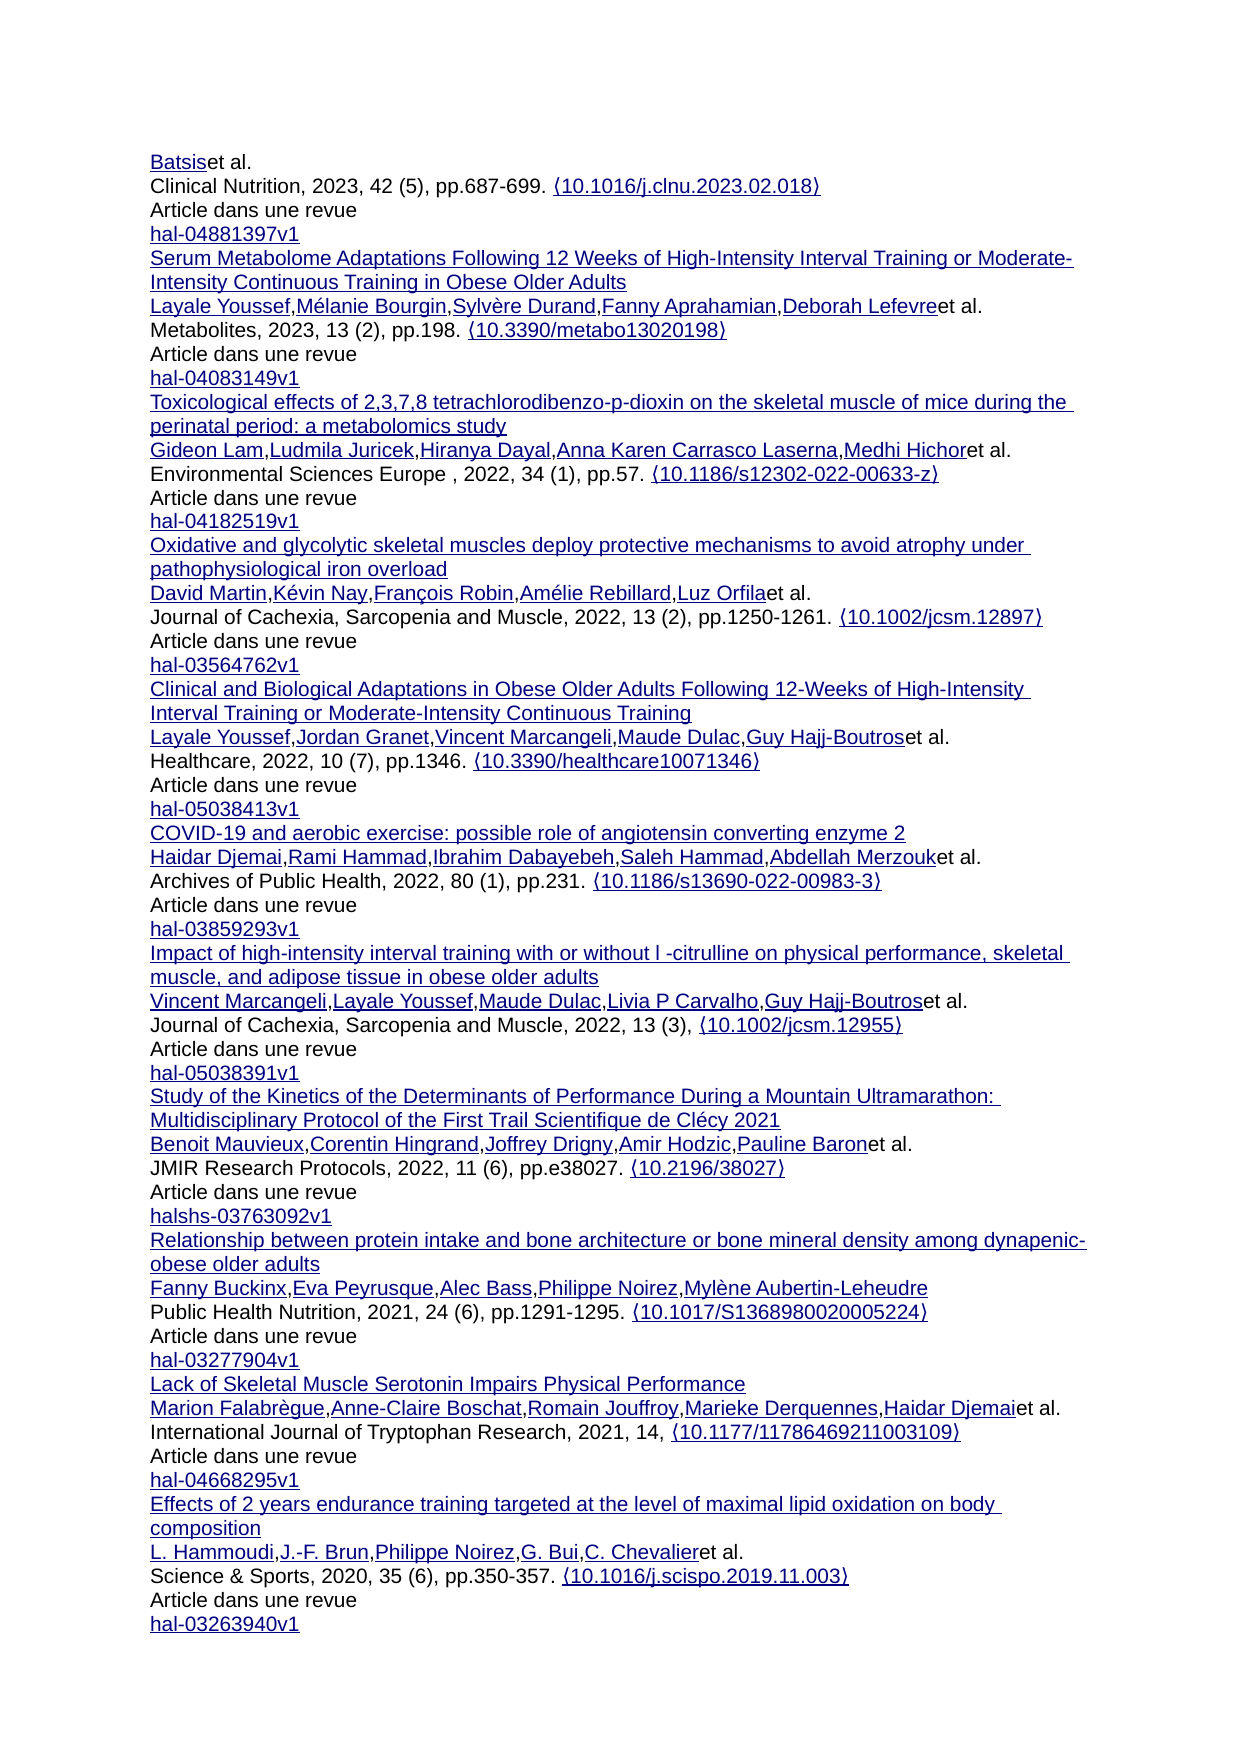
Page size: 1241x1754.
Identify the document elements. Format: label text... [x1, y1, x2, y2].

table_cell Clinical and Biological Adaptations in Obese Older Adults Following 12-Weeks of High-Intensity Interval Training or Moderate-Intensity Continuous Training Layale Youssef,Jordan Granet,Vincent Marcangeli,Maude Dulac,Guy Hajj-Boutroset al. Healthcare, 2022, 10 (7), pp.1346. ⟨10.3390/healthcare10071346⟩ Article dans une revue hal-05038413v1 [150, 677, 1090, 821]
table_cell Relationship between protein intake and bone architecture or bone mineral density among dynapenic-obese older adults Fanny Buckinx,Eva Peyrusque,Alec Bass,Philippe Noirez,Mylène Aubertin-Leheudre Public Health Nutrition, 2021, 24 (6), pp.1291-1295. ⟨10.1017/S1368980020005224⟩ Article dans une revue hal-03277904v1 [150, 1228, 1090, 1372]
table_cell Study of the Kinetics of the Determinants of Performance During a Mountain Ultramarathon: Multidisciplinary Protocol of the First Trail Scientifique de Clécy 2021 Benoit Mauvieux,Corentin Hingrand,Joffrey Drigny,Amir Hodzic,Pauline Baronet al. JMIR Research Protocols, 2022, 11 (6), pp.e38027. ⟨10.2196/38027⟩ Article dans une revue halshs-03763092v1 [150, 1084, 1090, 1228]
table_cell Serum Metabolome Adaptations Following 12 Weeks of High-Intensity Interval Training or Moderate-Intensity Continuous Training in Obese Older Adults Layale Youssef,Mélanie Bourgin,Sylvère Durand,Fanny Aprahamian,Deborah Lefevreet al. Metabolites, 2023, 13 (2), pp.198. ⟨10.3390/metabo13020198⟩ Article dans une revue hal-04083149v1 [150, 246, 1090, 389]
table_cell Impact of high‐intensity interval training with or without l ‐citrulline on physical performance, skeletal muscle, and adipose tissue in obese older adults Vincent Marcangeli,Layale Youssef,Maude Dulac,Livia P Carvalho,Guy Hajj-Boutroset al. Journal of Cachexia, Sarcopenia and Muscle, 2022, 13 (3), ⟨10.1002/jcsm.12955⟩ Article dans une revue hal-05038391v1 [150, 941, 1090, 1084]
table_cell Effects of 2 years endurance training targeted at the level of maximal lipid oxidation on body composition L. Hammoudi,J.-F. Brun,Philippe Noirez,G. Bui,C. Chevalieret al. Science & Sports, 2020, 35 (6), pp.350-357. ⟨10.1016/j.scispo.2019.11.003⟩ Article dans une revue hal-03263940v1 [150, 1492, 1090, 1635]
table_cell COVID-19 and aerobic exercise: possible role of angiotensin converting enzyme 2 Haidar Djemai,Rami Hammad,Ibrahim Dabayebeh,Saleh Hammad,Abdellah Merzouket al. Archives of Public Health, 2022, 80 (1), pp.231. ⟨10.1186/s13690-022-00983-3⟩ Article dans une revue hal-03859293v1 [150, 821, 1090, 941]
table_cell Lack of Skeletal Muscle Serotonin Impairs Physical Performance Marion Falabrègue,Anne-Claire Boschat,Romain Jouffroy,Marieke Derquennes,Haidar Djemaiet al. International Journal of Tryptophan Research, 2021, 14, ⟨10.1177/11786469211003109⟩ Article dans une revue hal-04668295v1 [150, 1372, 1090, 1492]
table_cell Batsiset al. Clinical Nutrition, 2023, 42 (5), pp.687-699. ⟨10.1016/j.clnu.2023.02.018⟩ Article dans une revue hal-04881397v1 [150, 150, 1090, 246]
table_cell Oxidative and glycolytic skeletal muscles deploy protective mechanisms to avoid atrophy under pathophysiological iron overload David Martin,Kévin Nay,François Robin,Amélie Rebillard,Luz Orfilaet al. Journal of Cachexia, Sarcopenia and Muscle, 2022, 13 (2), pp.1250-1261. ⟨10.1002/jcsm.12897⟩ Article dans une revue hal-03564762v1 [150, 533, 1090, 677]
table_cell Toxicological effects of 2,3,7,8 tetrachlorodibenzo-p-dioxin on the skeletal muscle of mice during the perinatal period: a metabolomics study Gideon Lam,Ludmila Juricek,Hiranya Dayal,Anna Karen Carrasco Laserna,Medhi Hichoret al. Environmental Sciences Europe , 2022, 34 (1), pp.57. ⟨10.1186/s12302-022-00633-z⟩ Article dans une revue hal-04182519v1 [150, 390, 1090, 533]
